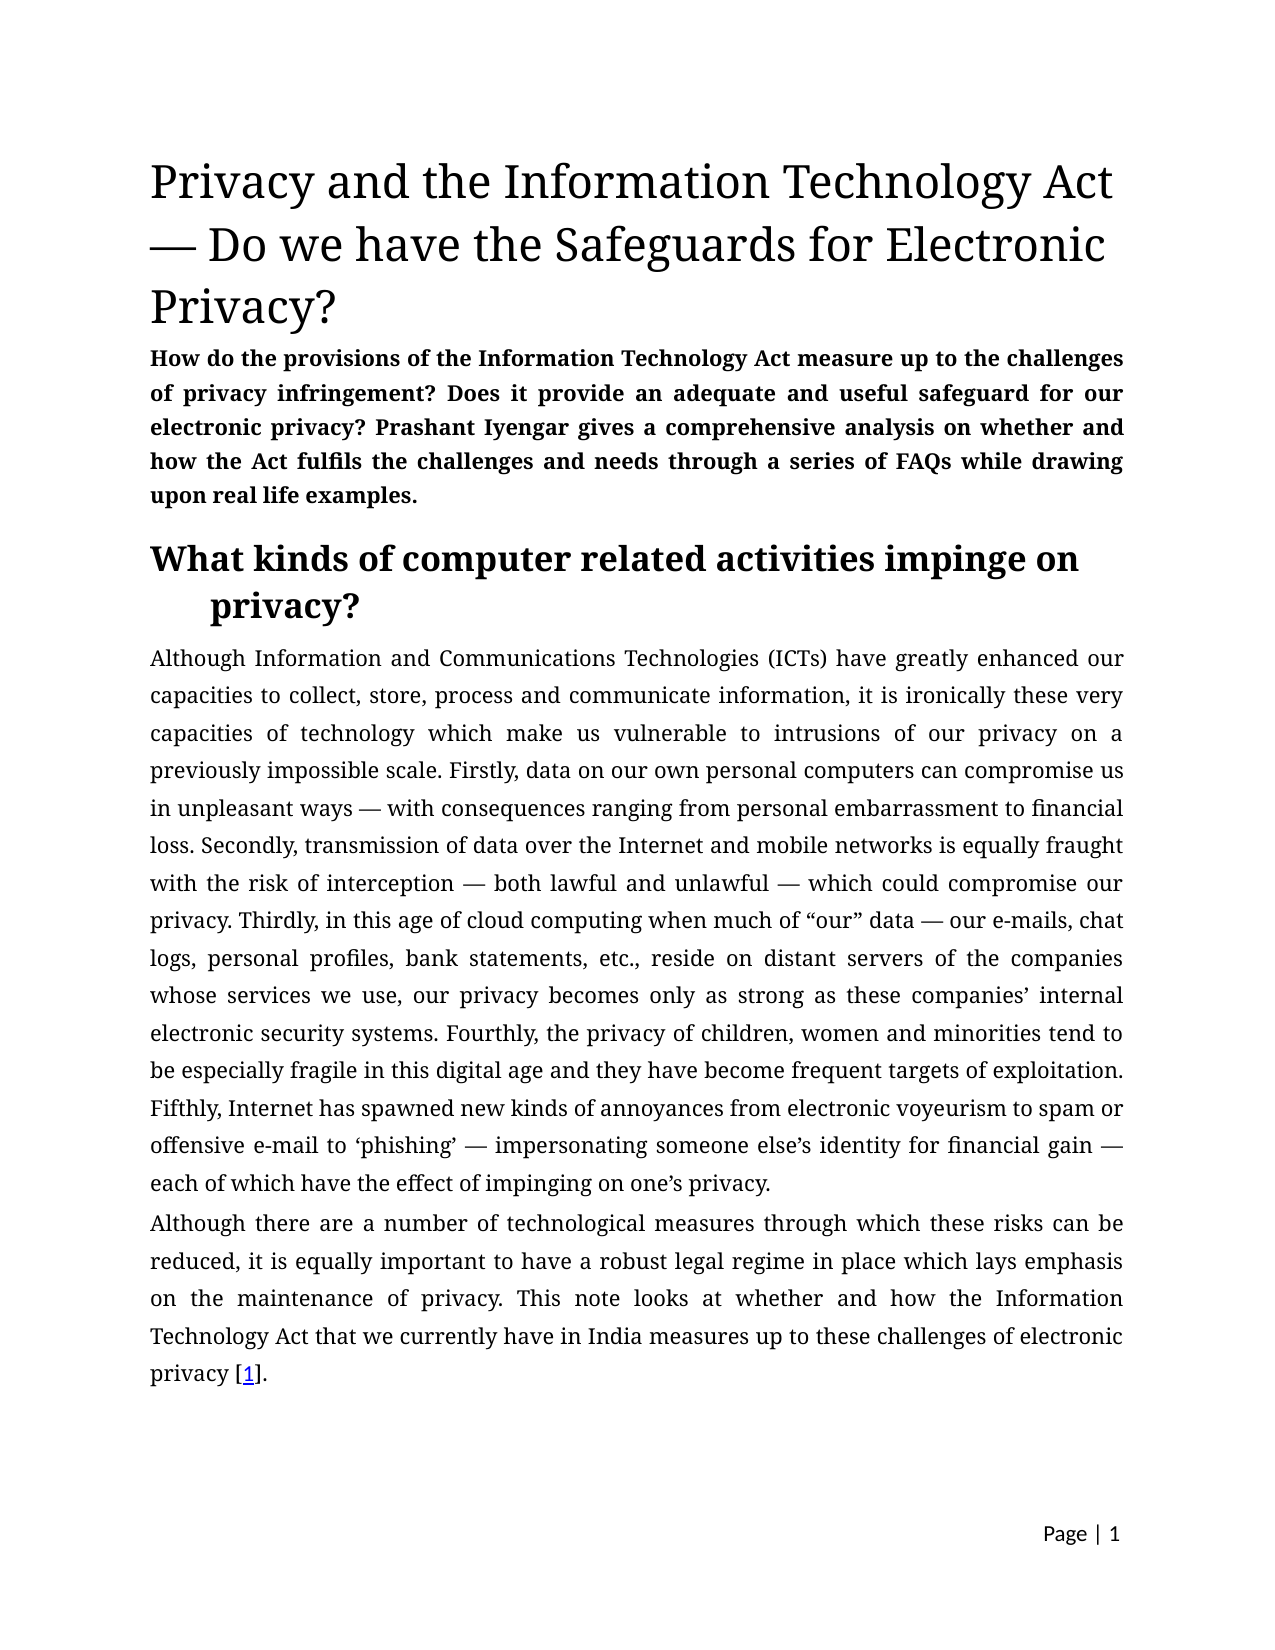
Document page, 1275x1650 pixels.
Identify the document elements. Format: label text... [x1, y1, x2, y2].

subtitle What kinds of computer related activities impinge on privacy? [150, 535, 1125, 629]
text Although Information and Communications Technologies (ICTs) have greatly enhanced our capacities to collect, store, process and communicate information, it is ironically these very capacities of technology which make us vulnerable to intrusions of our privacy on a previously impossible scale. Firstly, data on our own personal computers can compromise us in unpleasant ways — with consequences ranging from personal embarrassment to financial loss. Secondly, transmission of data over the Internet and mobile networks is equally fraught with the risk of interception — both lawful and unlawful — which could compromise our privacy. Thirdly, in this age of cloud computing when much of “our” data — our e-mails, chat logs, personal profiles, bank statements, etc., reside on distant servers of the companies whose services we use, our privacy becomes only as strong as these companies’ internal electronic security systems. Fourthly, the privacy of children, women and minorities tend to be especially fragile in this digital age and they have become frequent targets of exploitation. Fifthly, Internet has spawned new kinds of annoyances from electronic voyeurism to spam or offensive e-mail to ‘phishing’ — impersonating someone else’s identity for financial gain — each of which have the effect of impinging on one’s privacy. [150, 635, 1125, 1198]
text Although there are a number of technological measures through which these risks can be reduced, it is equally important to have a robust legal regime in place which lays emphasis on the maintenance of privacy. This note looks at whether and how the Information Technology Act that we currently have in India measures up to these challenges of electronic privacy [1]. [150, 1201, 1125, 1388]
text How do the provisions of the Information Technology Act measure up to the challenges of privacy infringement? Does it provide an adequate and useful safeguard for our electronic privacy? Prashant Iyengar gives a comprehensive analysis on whether and how the Act fulfils the challenges and needs through a series of FAQs while drawing upon real life examples. [150, 343, 1125, 510]
text Privacy and the Information Technology Act — Do we have the Safeguards for Electronic Privacy? [150, 150, 1125, 337]
